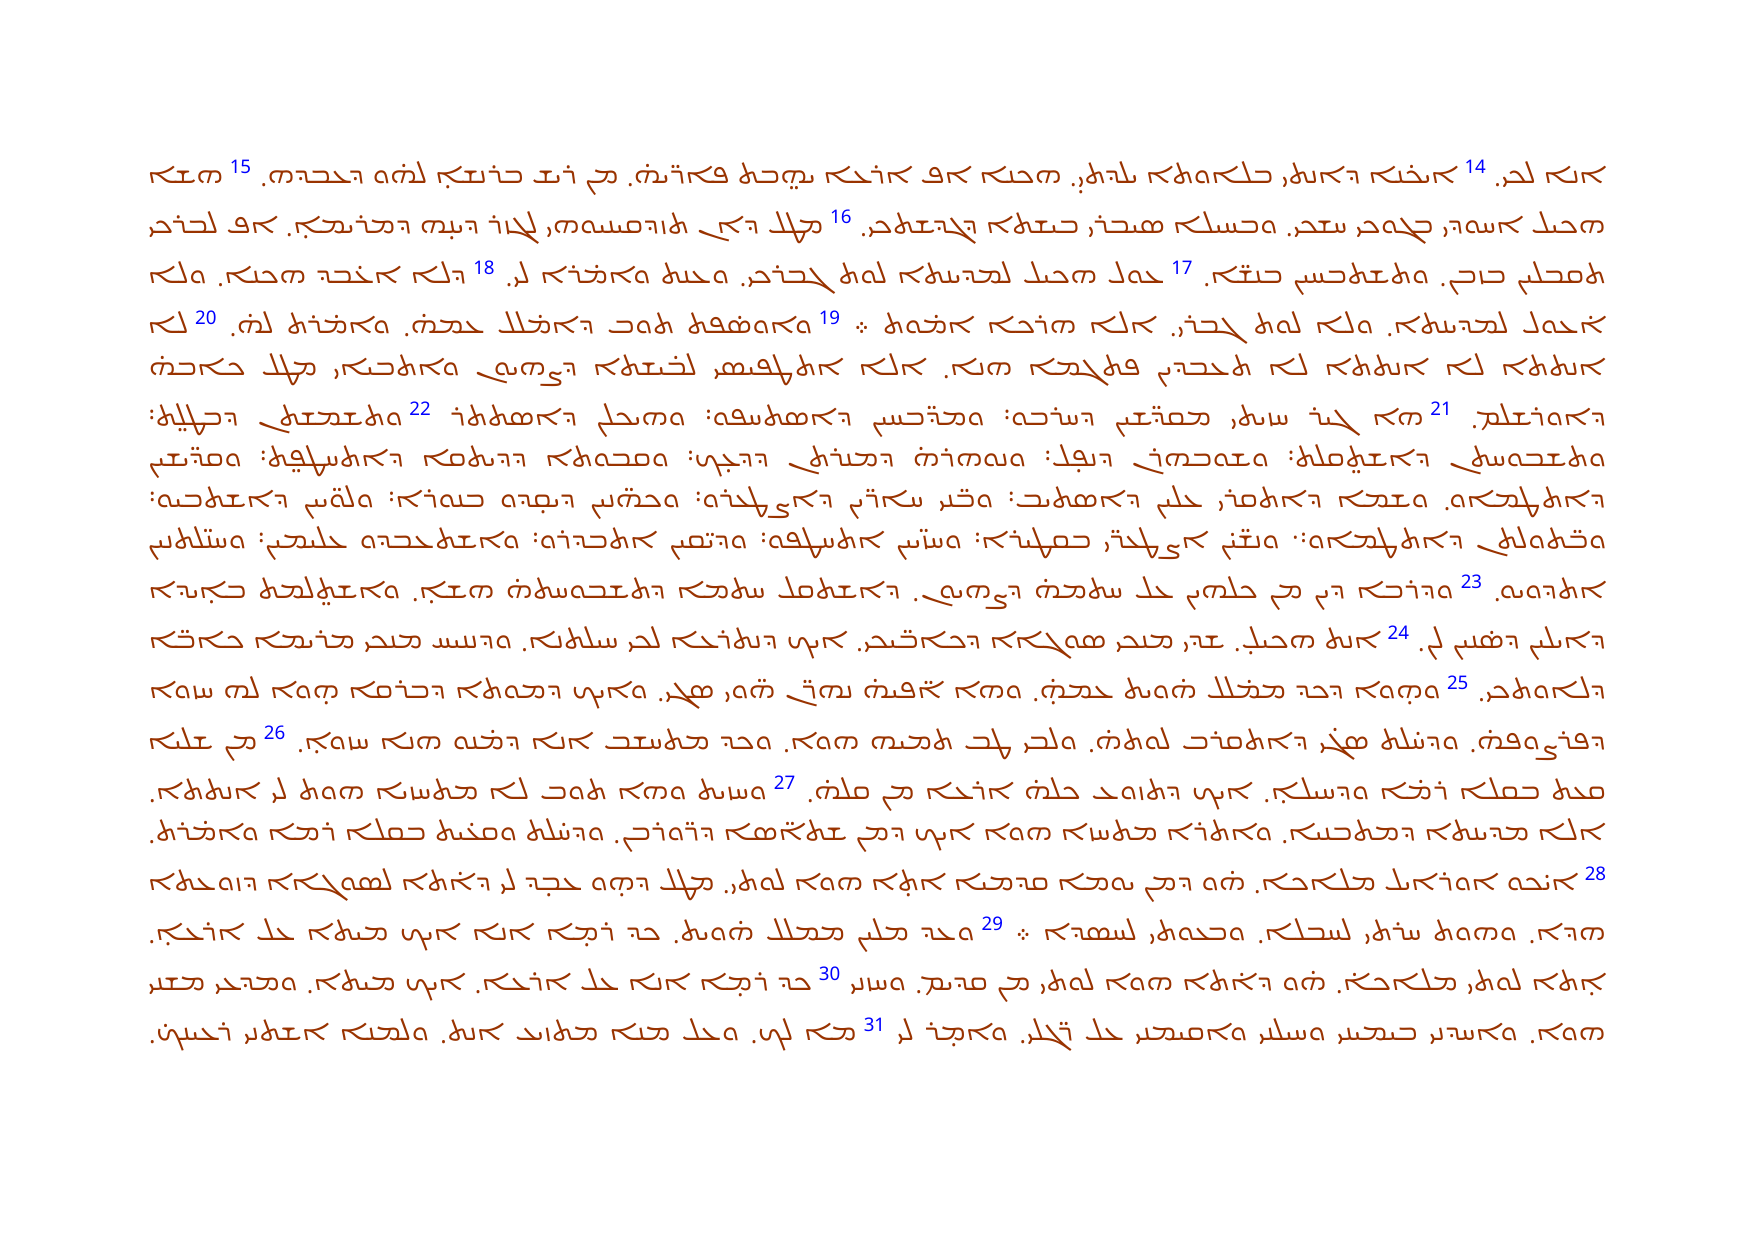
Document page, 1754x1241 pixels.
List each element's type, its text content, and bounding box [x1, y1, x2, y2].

text 1 ܘܗ̣ܘܐ ܕܟܕ ܥܠ ܒܪܝ ܠܓܢܘܢܗ̣܂ ܢܦ̣ܠ ܘܡ̣ܝܬ܂ 2 ܘܐܢܐ ܕܝܢ ܣܚ̇ܦܬ ܐܢܘܢ ܠܫܖ̈ܓܐ܂ ܘܩܡ̇ܘ ܟܠܗܘܢ ܒܢ̈ܝ ܡܕܝܢܬܝ ܕܢܒܝܐܘܢܢܝ܂ ܘܐܢܐ ܫ̇ܠܝܬ ܠܝ ܥܕܡܐ ܠܝܘܡܐ ܐܚܪܝܐ ܘܥܕܡܐ ܠܠܠܝܐ܂ 3 ܘܡܢ ܒܬܪ ܕܕܡܟܘ ܟܘܠܗܘܢ ܘܣ̇ܒܪܝܢ ܗܘܘ ܕܐܦ ܐܢܐ ܕܡܟܐ ܗ̇ܘܝܬ܂ ܘܩ̇ܡܬ ܒܠܠܝܐ ܘܥ̇ܪܩܬ܂ ܘܐܬ̇ܝܬ ܐܝܟ ܕܗܐ ܚ̇ܙܐ ܐܢܬ ܠܦܩܥܬܐ ܗܕܐ܂ 4 ܘܡܬܚܫܒܐ ܐܢܐ ܕܬܘܒ ܠܐ ܐܥ̇ܘܠ ܠܗ̇ ܠܡܕܝܢܬܐ܂ ܐܠܐ ܕܗܪܟܐ ܐܗ̇ܘܐ̣܂ ܘܠܐ ܐܟܘܠ ܘܠܐ ܐܫ̇ܬܐ܂ ܐܠܐ ܕܐܡܝܢܐܝܬ ܐܗ̇ܘܐ ܡܬܐܒܠܐ ܘܨܝܡ̇ܐ ܥܕܡܐ ܕܐܡ̇ܘܬ ܀ ݊ 5 ܘܐܢܐ ܕܝܢ ܫܒ̇ܩܬ ܡܚ̈ܫܒܬܝ ܗܠܝܢ ܕܡܬܚܫܒ ܗ̇ܘܝܬ܂ ܘܥ̇ܢܝܬ ܒܪܘܓܙܐ ܘܐܡ̇ܪܬ ܠܗ̇܂ 6 ܛܒ ܦܟܝܗܬܝ ܐܢܬܬܐ܂ ܡܢ ܟܘܠܗܝܢ ܢܫ̈ܐ܂ ܠܐ ܚ̇ܙܝܐ ܐܢܬܝ ܠܐܒܠܢ ܘܠܡܕܡ ܕܓܕܫܢ܂ 7 ܕܗܐ ܨܗܝܘܢ ܐܡܐ ܕܟܠܢ ܐܝܬܝܗ̇ ܒܥܩܬܐ ܣܓܝܐܬܐ܂ ܘܒܡܘܟܟܐ ܪܒܐ ܡܡܟܟܐ܂ 8 ܗܫܐ ܕܝܢ ܠܡܬܐܒܠܘ ܡܬܒܥܐ̣܂ ܟܠܢ ܡܬܐܒܠܝܢܢ܂ ܐܢܬ ܓܝܪ ܡܥܩܐ ܐܢܬܝ ܥܠ ܒܪܐ ܚܕ܂ ܚܢܢ ܕܝܢ ܟܠܗ ܥܠܡܐ ܥܠ ܐܡܢ܂ 9 ܫܐܠܝܗ̇ ܕܝܢ ܠܐܪܥܐ ܘܬܐܡܪ ܠܟܝ܂ ܡܛܠ ܕܗ̣ܝ ܚܝ̇ܒܐ ܕܬܬܐܒܠ܂ ܡܛܠ ܕܣܓ̈ܝܐܝܢ ܐܢܘܢ ܕܗܘܘ ܥܠܝܗ̇܂ 10 ܘܡܢ ܪܝܫ ܟܘܠܗܘܢ ܐܝܠܝܢ ܕܗܘܘ ܥܠܝܗ̇܂ ܘܐܚܖ̈ܢܐ ܐܝܠܝܢ ܕܐ̇ܬܝܢ̇ ܗܐ ܟܠܗܘܢ ܠܐܒܕܢܐ ܐ̇ܙܠܝܢ܂ ܘܠܚ̇ܒܠܐ ܗ̇ܘܐ ܣܘܓܐܗܘܢ܂ 11 ܡ̣ܢܘ ܗܟܝܠ ܚ̇ܝܒ ܕܝܬܝܪܐ̣ܝܬ ܢܬܐܒܠ ܗ̈ܝ ܕܗܢܐ ܟܘܠܗ ܣܘܓܐܐ ܐܘܒܕܬܝ̣܂ ܐܘ ܐܢܬ ܕܥܠ ܚܕ ܡܬܐܒܠܐ ܐܢܬܝ܂ 12 ܘܐܢ ܕܝܢ ܬܐܡܪ ܠܝ ܕܠܐ ܕܡ̇ܐ ܐܒܠܝ ܕܝܠܝ ܠܕܐܪܥܐ܂ ܡܛܠ ܕܐܢܐ ܦܐܖ̈ܝܗ̇ ܕܟܪܣܝ ܐܘܒ̇ܕܬ܂ ܗ̇ܘ ܕܒܚܒ̈ܠܐ ܝ̇ܠܕܬ ܘܒܟܐ̈ܒܐ ܪܒܝ̇ܬ܂ 13 ܐܪܥܐ ܓܝܪ ܐܝܟ ܟܝܢܗ̇ ܕܐܪ ܥܐ ܐܙܠ ܣܘܓܐܐ܂ ܕܐܬ̣ܐ ܠܗ̇ ܐܝܟ ܕܐܬ̣ܐ܂ ܘܐܢܐ ܕܝܢ ܬܘܒ ܐܡ̇ܪ ܐܢܐ ܠܟܝ܂ 14 ܐܝܟ̇ܢܐ ܕܐܢܬܝ ܒܠܐܘܬܐ ܝܠܕܬܝ̣܂ ܗܟܢܐ ܐܦ ܐܪܥܐ ܝܗ̤ܒܬ ܦܐܖ̈ܝܗ̇܂ ܡܢ ܪܝܫ ܒܪܢܫܐ̣ ܠܗ̇ܘ ܕܥܒܕܗ܂ 15 ܗܫܐ ܗܟܝܠ ܐܚܘܕܝ ܒܓܘܟܝ ܚܫܟܝ܂ ܘܒܚܝܠܐ ܣܝܒܪܝ ܒܝܫܬܐ ܕܓܕܫܬܟܝ܂ 16 ܡܛܠ ܕܐܢ ܬܙܕܩܝܢܝܘܗܝ ܠܓܙܪ ܕܝܢ̣ܗ ܕܡܪܝܡܐ̣܂ ܐܦ ܠܒܪܟܝ ܬܩܒܠܝܢ ܒܙܒܢ܂ ܘܬܫܬܒܚܝܢ ܒܢܫ̈ܐ܂ 17 ܥܘܠ ܗܟܝܠ ܠܡܕܝܢܬܐ ܠܘܬ ܓܒܪܟܝ܂ ܘܥܢܬ ܘܐܡ̇ܪܐ ܠܝ܂ 18 ܕܠܐ ܐܥ̇ܒܕ ܗܟܢܐ܂ ܘܠܐ ܐ̇ܥܘܠ ܠܡܕܝܢܬܐ܂ ܘܠܐ ܠܘܬ ܓܒܪܝ܂ ܐܠܐ ܗܪܟܐ ܐܡ̇ܘܬ ܀ 19 ܘܐܘܣ̇ܦܬ ܬܘܒ ܕܐܡ̇ܠܠ ܥܡܗ̇܂ ܘܐܡ̇ܪܬ ܠܗ̇܂ 20 ܠܐ ܐܢܬܬܐ ܠܐ ܐܢܬܬܐ ܠܐ ܬܥܒܕܝܢ ܦܬܓܡܐ ܗܢܐ܂ ܐܠܐ ܐܬܛܦܝܣܝ ܠܒ̇ܝܫܬܐ ܕܨܗܝܘܢ ܘܐܬܒܝܐܝ ܡܛܠ ܟܐܒܗ̇ ܕܐܘܪܫܠܡ܂ 21 ܗܐ ܓܝܪ ܚܙܝܬܝ ܡܩܕ̈ܫܝܢ ܕܚܪܒܘ܃ ܘܡܕ̈ܒܚܝܢ ܕܐܣܬܚܦܘ܃ ܘܗܝܟܠܢ ܕܐܣܬܬܪ 22 ܘܬܫܡܫܬܢ ܕܒܛܠ̤ܬ܃ ܘܬܫܒܘܚܬܢ ܕܐܫܬ̤ܩܠܬ܃ ܘܫܘܒܗܪܢ ܕܢܦ̣ܠ܃ ܘܢܘܗܪܗ̇ ܕܡܢܪܬܢ ܕܕܥ̣ܟ܃ ܘܩܒܘܬܐ ܕܕܝܬܩܐ ܕܐܬܚܛܦ̤ܬ܃ ܘܩܕ̈ܝܫܝܢ ܕܐܬܛܡܐܘ܂ ܘܫܡܐ ܕܐܬܩܪܝ ܥܠܝܢ ܕܐܣܬܝܒ܃ ܘܒ̈ܢܝ ܚܐܖ̈ܝܢ ܕܐܨܛܥܪܘ܃ ܘܟܗ̈ܢܝܢ ܕܝܩ̣ܕܘ ܒܢܘܪܐ܃ ܘܠܘ̈ܝܝܢ ܕܐܫܬܒܝܘ܃ ܘܒ̈ܬܘܠܬܢ ܕܐܬܛܡܐܘ܃܁ ܘܢܫ̈ܝ̇ܢ ܐܨܛܥܖ̈ܝ ܒܩܛܝܪܐ܃ ܘܚܙ̈ܝܝܢ ܐܬܚܛܦܘ܃ ܘܕܝ̈ܩܝܢ ܐܬܒܕܪܘ܃ ܘܐܫܬܥܒܕܘ ܥܠܝܡܝܢ܃ ܘܚܢ̈ܠܬܢܝܢ ܐܬܕܘܝܘ܂ 23 ܘܕܪܒܐ ܕܝܢ ܡܢ ܟܠܗܝܢ ܥܠ ܚܬܡܗ̇ ܕܨܗܝܘܢ܂ ܕܐܫܬܩܠ ܚܬܡܐ ܕܬܫܒܘܚܬܗ̇ ܗܫܐ̣܂ ܘܐܫܬ̤ܠܡܬ ܒܐ̣ܝܕܐ ܕܐܝܠܝܢ ܕܣ̇ܢܝܢ ܠܢ܂ 24 ܐܢܬ ܗܟܝܠ̣܂ ܫܕܝ ܡܢܟܝ ܣܘܓܐܐ ܕܟܐܒ̈ܝܟܝ܂ ܐܝܟ ܕܢܬܪܥܐ ܠܟܝ ܚܝܠܬܢܐ܂ ܘܕܢܢܝܚ ܡܢܟܝ ܡܪܝܡܐ ܟܐܒ̈ܐ ܕܠܐܘܬܟܝ܂ 25 ܘܗ̣ܘܐ ܕܟܕ ܡܡ̇ܠܠ ܗ̇ܘܝܬ ܥܡܗ̣̇܂ ܘܗܐ ܐ̈ܦܝܗ̇ ܢܗܖ̈ܢ ܗ̈ܘܝ ܣܓܝ܂ ܘܐܝܟ ܕܡܘܬܐ ܕܒܪܩܐ ܗ̣ܘܐ ܠܗ ܚܙܘܐ ܕܦܪܨܘܦܗ̇܂ ܘܕܚ̇ܠܬ ܣܓ̇ܝ ܕܐܬܩܪܒ ܠܘܬܗ̇܂ ܘܠܒܝ ܛܒ ܬܡܝܗ ܗܘܐ܂ ܘܟܕ ܡܬܚܫܒ ܐܢܐ ܕܡ̇ܢܘ ܗܢܐ ܚܙܘܐ̣܂ 26 ܡܢ ܫܠܝܐ ܩܥܬ ܒܩܠܐ ܪܡ̇ܐ ܘܕܚܝܠܐ̣܂ ܐܝܟ ܕܬܙܘܥ ܟܠܗ̇ ܐܪܥܐ ܡܢ ܩܠܗ̇܂ 27 ܘܚܙܝܬ ܘܗܐ ܬܘܒ ܠܐ ܡܬܚܙܝܐ ܗܘܬ ܠܝ ܐܢܬܬܐ܂ ܐܠܐ ܡܕܝܢܬܐ ܕܡܬܒܢܝܐ܂ ܘܐܬܪܐ ܡܬܚܙܐ ܗܘܐ ܐܝܟ ܕܡܢ ܫܬܐ̈ܣܐ ܕܖ̈ܘܪܒܢ܂ ܘܕܚ̇ܠܬ ܘܩܥ̇ܝܬ ܒܩܠܐ ܪܡܐ ܘܐܡ̇ܪܬ܂ 28 ܐܝ̇ܟܘ ܐܘܪܐܝܠ ܡܠܐܟܐ܂ ܗ̇ܘ ܕܡܢ ܝܘܡܐ ܩܕܡܝܐ ܐܬ̣ܐ ܗܘܐ ܠܘܬܝ܂ ܡܛܠ ܕܗ̣ܘ ܥܒ̣ܕ ܠܝ ܕܐ̇ܬܐ ܠܣܘܓܐܐ ܕܙܘܥܬܐ ܗܕܐ܂ ܘܗܘܬ ܚܪܬܝ ܠܚܒܠܐ܂ ܘܒܥܘܬܝ ܠܚܣܕܐ ܀ 29 ܘܥܕ ܡܠܝܢ ܡܡܠܠ ܗ̇ܘܝܬ܂ ܟܕ ܪܡ̣ܐ ܐܢܐ ܐܝܟ ܡܝܬܐ ܥܠ ܐܪܥܐ̣܂ ܐ̣ܬܐ ܠܘܬܝ ܡܠܐܟܐ̇܂ ܗ̇ܘ ܕܐ̇ܬܐ ܗܘܐ ܠܘܬܝ ܡܢ ܩܕܝܡ܂ ܘܚܙܢܝ 30 ܟܕ ܪܡ̣ܐ ܐܢܐ ܥܠ ܐܪܥܐ܂ ܐܝܟ ܡܝܬܐ܂ ܘܡܕܥܝ ܡܫܢܝ ܗܘܐ܂ ܘܐܚܕܢܝ ܒܝܡܝܢܝ ܘܚܝܠܢܝ ܘܐܩܝܡܢܝ ܥܠ ܖ̈ܓܠܝ܂ ܘܐܡ̣ܪ ܠܝ 31 ܡܐ ܠܟ܂ ܘܥܠ ܡܢܐ ܡܬܙܝܥ ܐܢܬ܂ ܘܠܡܢܐ ܐܫܬܢܝ ܪܥܝܢܟ̇܂ ܘܡܕܥܗ ܕܠܒܟ܂ ܘܐܡ̇ܪܬ ܠܗ܂ 32 ܡܛܘܠ ܕܫܒܩܬܢܝ܂ ܐܢܐ ܓܝܪ ܥܒ̇ܕܬ ܐܝܟ ܕܐܡ̣ܪܬ ܠܝ܂ ܐܦ ܠܦܩܥܬܐ܂ ܘܗܐ ܚ̇ܙܝܬ ܘܚ̇ܙܐ ܐܢܐ ܡܕܡ ܕܠܐ ܡܫܟܚ ܐܢܐ ܕܐ̇ܦܫܩ܂ ܘܥ̣ܢܐ ܘܐܡ̣ܪ ܠܝ܂ 33 ܩܘܡ ܥܠ ܖ̈ܓܠܝܟ ܘܐܘ̇ܕܥܟ܂ ܘܐܡ̇ܪܬ ܠܗ 34 ܡܠܠ ܡܪܝ܂ ܘܒܠܚܘܕ ܠܐ ܬܫܒܩܢܝ ܕܠܐ ܐܡܘܬ ܕܠܐ ܒܙܒܢܝ܂ 35 ܡܛܠ ܕܚ̇ܙܝܬ ܡܕܡ ܕܠܐ ܝܕ̇ܥ ܗ̇ܘܝܬ܂ ܘܫܡ̇ܥ ܐܢܐ ܡܕܡ ܕܠܐ ܡܦܣ ܐܢܐ܂ 36 ܐܘ ܕܠܡܐ ܡܕܥܝ ܡܟܕܒ ܒܝ܂ ܘܢܦܫܝ ܚܠܡܐ ܗܘ ܚܙ̇ܝܐ܂ 37 ܗܫܐ ܕܝܢ ܒܥ̇ܐ ܐܢܐ ܡܢܟ ܡܪܝ̣܂ ܐܘܕܥܝܗܝ ܠܥ̣ܒܕܟ ܥܠ ܚܙܘܐ ܗܢܐ ܕܚܝܠܐ ܀ ݊ ݊ 38 ܘܥ̣ܢܐ ܘܐܡܪ ܠܝ܂ ܫܡܥܝܢܝ ܘܐ̇ܠܦܟ܂ ܘܐ̇ܓܠܐ ܠܟ ܥܠ ܐܝܠܝܢ ܕܕܚ̇ܠ ܐܢܬ܂ ܡܛܠ ܕܡܪܝܡܐ ܓܠ̣ܐ̇ ܠܟ ܖ̈ܐܙܐ ܣܓ̈ܝܐܐ܂ 39 ܚܙܗ̇ ܓܝܪ ܠܬܪܝܨܘܬܟ ܕܣܓܝ ܡܥܩ ܐܢܬ ܥܠ ܥܡܟ܂ ܘܣ̇ܓܝ ܡܬܐܒܠ ܐܢܬ ܥܠ ܥܡܟ܂ ܘܣ̇ܓܝ ܡܬܐܒܠ ܐܢܬ ܥܠ ܨܗܝܘܢ܂ 40 ܗܕܐ ܗܝ ܗܟܝܠ ܡܠܬܐ܂ ܐܢܬܬܐ ܗ̇ܝ ܕܐܬܚ̤ܙܝܬ ܠܟ ܡܢ ܩܕܡ ܩܠܝܠ 41 ܕܡܬܐܒܠܐ ܗܘܬ܂ ܘܫܪ̣ܝܬ ܠܡܒܝܐܘܬܗ̣܂ 42 ܘܗܫܐ ܠܐ ܗܘܐ ܐܝܟ ܐܢܬܬܐ ܡܬܚܙܝܐ ܠܟ܂ ܐܠܐ ܐܬܚ̤ܙܝܬ ܠܟ ܐܝܟ ܡܕܝܢܬܐ ܕܡܬܒܢܝܐ܂ 43 ܘܕܡܬܢܝܐ ܡܘܬ ܠܟ ܥܠ ܒܝ̣ܫܬܗ ܕܒܪܗ̇܂ ܗܢܐ ܗܘ ܦܘܫܩܐ܂ 4 ܐܢܬܬܐ ܗ̇ܝ ܕܚ̣ܙܝܬ ܗܕܐ ܗܝ ܨܗܝܘܢ܂ ܕܗܫܐ ܚ̇ܙܐ ܐܢܬ ܕܐܝܟ ܡܕܝܢܬܐ ܡܬܒܢܝܐ܂ 45 ܘܕܐܡ̤ܪܬ܁ ܠܟ ܥܠ ܢܦܫܗ̇ ܕܥܩܪܬ̇ܐ ܗܘܬ܂ ܬܠܬܝܢ ܫܢ̈ܝܢ܂ ܡܛܠ ܕܗܘܬ ܒܥܠܡܐ ܬܠܬܐ ܐ̈ܠܦܝܢ ܫ̈ܢܝܢ܂ ܟܕ ܠܐ ܡܬܩܪܒ ܗܘܐ ܒܗ̇ ܩܘܪܒܢܐ܂ 46 ܘܗ̣ܘܐ ܡܢ ܒܬܪ ܬܠܬܐ ܐܠܦܝܢ ܫܢ̈ܝܢ̣܂ ܫܠܝܡܘܢ ܒ̣ܢܐ ܡܕܝܢܬܐ܂ ܘܩܪܒ ܒܗ̇ ܩܘܪܒܢܐ܂ ܗܝ̇ܕܝܢ ܗ̣ܘ ܗ̣ܘܐ ܕܝ̤ܠܕܬ ܥܩܪܬܐ ܒܪܐ܂ 47 ܘܕܐܡ̣ܪܬ ܠܟ ܕܪܒܝܬܗ ܒܥܠܡܐ ܗܢܐ̣܂ ܗ̣ܘܐ ܥܘܡܪܗ̇ ܕܐܘܪܫܠܡ܂ 48 ܘܕܐܡܪܬ ܠܟ ܕܒܪܝ ܥܠ ܠܓܘ ܓܢܘܢܗ ܘܡܝܬ̣܂ ܗܕܐ ܗܝ ܡܦܘܠܬܗ̇ ܘܒܝ̣ܫܬܗ̇ ܕܐܘܪܫܠܡ܂ 49 ܘܕܚ̣ܙܝܬ ܕܡܘܬܗ̇ ܕܐܝ̇ܟܢܐ ܡܬܐܒܠܐ ܥܠ ܒ̈ܢܝܗ̇܂ ܘܐܢܬ ܫ̣ܪܝܬ ܠܡܒܝܐܘܬܗ̇ ܥܠ ܡܕܡ ܕܓܕܫܗ̇܂ ܀ 50 ܘܗܫܐ ܚ̣ܙܐ ܡܪܝܡܐ ܕܡܢ ܟܠܗ̇ ܢܦܫܟ ܡܥܩ ܐܢܬ܂ ܘܡܢ ܟܘܠܗ ܠܒܟ ܟܐ̇ܒ ܠܟ ܥܠܝܗ̇܂ ܘܚܘܝܟ ܢܘܗܪܐ ܕܬܫܒܘܚܬܐ ܘܫܘܦܪܗ̇ ܕܝܐܝܘܬܗ܂ 51 ܡܛܠ ܗܢܐ ܐܡ̇ܪܬ ܠܟ ܕܬܩܘܐ ܠܝ ܒܦܩܥܬܐ܂ ܐܝ̇ܟܐ ܕܒܝܬܐ ܠܐ ܐܬܒܢܝ܂ 52 ܝܕ̇ܥ ܗ̇ܘܝܬ ܓܝܪ ܕܥܬܝܕ ܗܘܐ ܡܪܝܡܐ ܕܢܚܘܐ ܠܟ ܗܠܝܢ ܟܠܗܝܢ܂ 53 ܡܛܠ ܗܢܐ ܐܡ̇ܪܬ ܠܟ ܕܬܐܬܐ ܠܐܬܪܐ ܐܝ̇ܟܐ ܕܠܝܬ ܫܬܐܣܬܐ ܕܒܢܝܢܐ܂ 54 ܠܐ ܓܝܪ ܡܫܟܚ ܗܘܐ ܥܒ̇ܕܐ ܕܒܪܢܫܐ ܕܢܩܘܐ ܒܐܬܪܐ ܐܝ̇ܟܐ ܕܥܬܝܕܐ ܗܘܬ ܡܕܝܢܬܐ ܕܡܪܝܡܐ ܕܬܬܚܙܐ ܀ 55 ܐܢܬ ܕܝܢ ܠܐ ܬܕܚܠ܂ ܘܠܐ ܢܬܬܙܝܥ ܠܒܟ܂ ܐܠܐ ܥܘܠ ܘܚܙܝ ܢܘܗܪܐ ܕܬܫܒܘܚܬܗ̇ ܘܪܒܘܬܗ ܕܒܢܝܢܗ̇ ܐܝܟ ܡܐ ܕܣ̇ܦܩܐ ܚܙܬܐ ܕܥܝ̈ܢܝܟ ܕܬܚܙܐ܂ 56 ܘܡܢ ܒܬܪ ܗܠܝܢ ܬܫܡܥ ܐܝܟ ܡܐ ܕܣ̇ܦܩ ܫܡܥܐ ܕܐܕ̈ܢܝܟ ܕܬܫܡܥ܂ 57 ܐܢܬ ܓܝܪ ܗ̣ܘܝܬ ܛܘܒܢܐ ܝܬܝܪ ܡܢ ܣܓ̈ܝܐܐ܂ ܘܐܫܬܡ̣ܗܬ ܠܘܬ ܡܪܝܡܐ ܐܝܟ ܙܥܘܖ̈ܐ܂ 58 ܠܠܝܐ ܕܝܢ ܕܡܚܪ ܬܩܘܐ ܗܪܟܐ܂ 59 ܘܢܚܘܐ ܠܟ ܡܪܝܡܐ ܚܙܘܐ ܕܓ̈ܠܝܢܐ܂ ܗܠܝܢ ܕܥ̇ܒܕ ܡܪܝܡܐ ܠܥܡܘܖ̈ܝܗ̇ ܕܐܪܥܐ ܒܝܘܡ̈ܬܐ ܐܚܖ̈ܝܐ܂ 60 ܘܕܡ̇ܟܬ ܬܡܢ ܠܠܝܐ ܐܚܪܢܐ ܐܝܟ ܕܦܩܕܢܝ܂ [148, 148, 1606, 1055]
